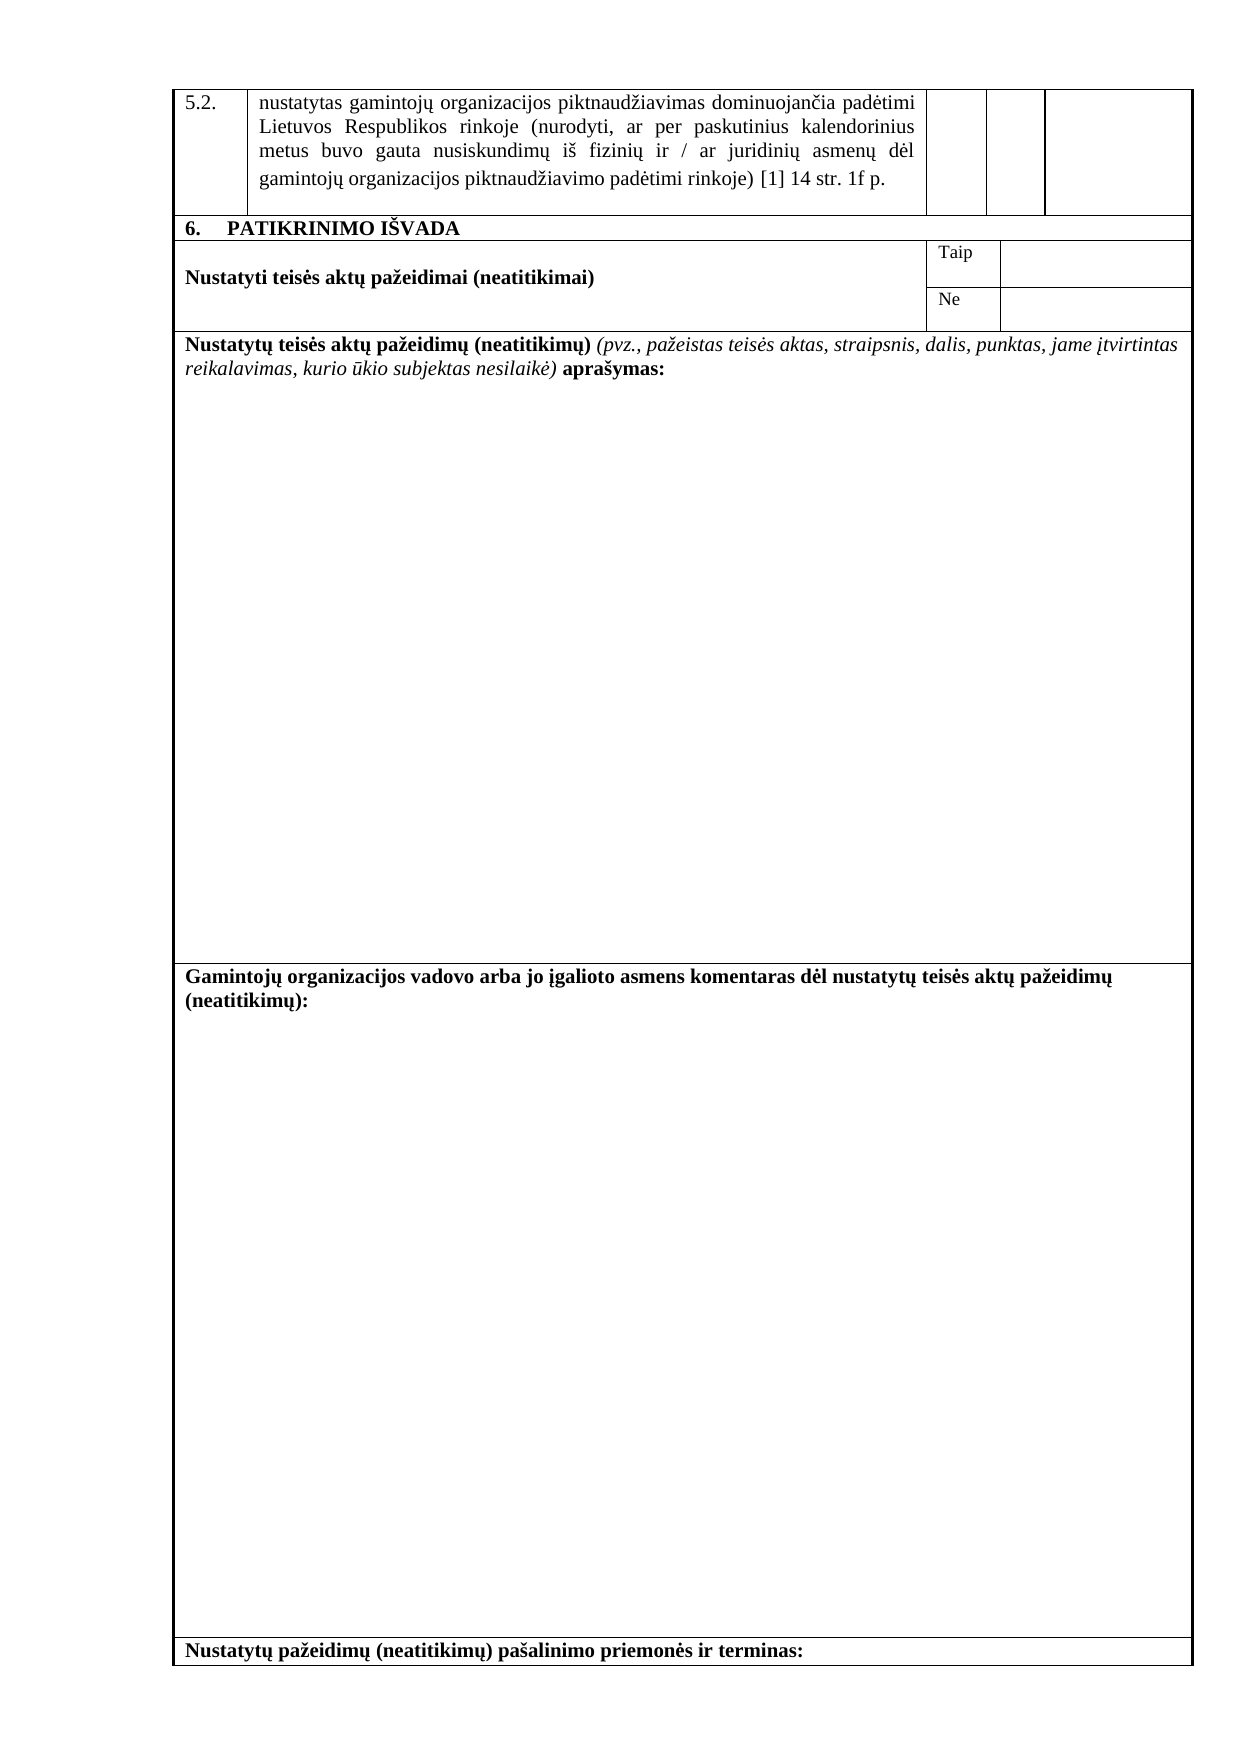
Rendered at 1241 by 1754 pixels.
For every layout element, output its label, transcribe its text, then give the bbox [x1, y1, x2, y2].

table_cell Nustatytų teisės aktų pažeidimų (neatitikimų) (pvz., pažeistas teisės aktas, straipsnis, dalis, punktas, jame įtvirtintas reikalavimas, kurio ūkio subjektas nesilaikė) aprašymas: [175, 332, 1191, 962]
table_cell [1001, 288, 1191, 331]
table_cell Nustatyti teisės aktų pažeidimai (neatitikimai) [175, 241, 926, 331]
table_cell [1001, 241, 1191, 287]
table_cell 6. Patikrinimo išvada [175, 216, 1191, 240]
table_cell nustatytas gamintojų organizacijos piktnaudžiavimas dominuojančia padėtimi Lietuvos Respublikos rinkoje (nurodyti, ar per paskutinius kalendorinius metus buvo gauta nusiskundimų iš fizinių ir / ar juridinių asmenų dėl gamintojų organizacijos piktnaudžiavimo padėtimi rinkoje) [1] 14 str. 1f p. [248, 90, 926, 215]
table_cell [927, 90, 986, 215]
table_cell [987, 90, 1044, 215]
table_cell [1046, 90, 1191, 215]
table_cell Nustatytų pažeidimų (neatitikimų) pašalinimo priemonės ir terminas: [175, 1638, 1191, 1665]
table_cell 5.2. [175, 90, 247, 215]
table_cell Ne [927, 288, 1000, 331]
table_cell Taip [927, 241, 1000, 287]
table_cell Gamintojų organizacijos vadovo arba jo įgalioto asmens komentaras dėl nustatytų teisės aktų pažeidimų (neatitikimų): [175, 964, 1191, 1637]
